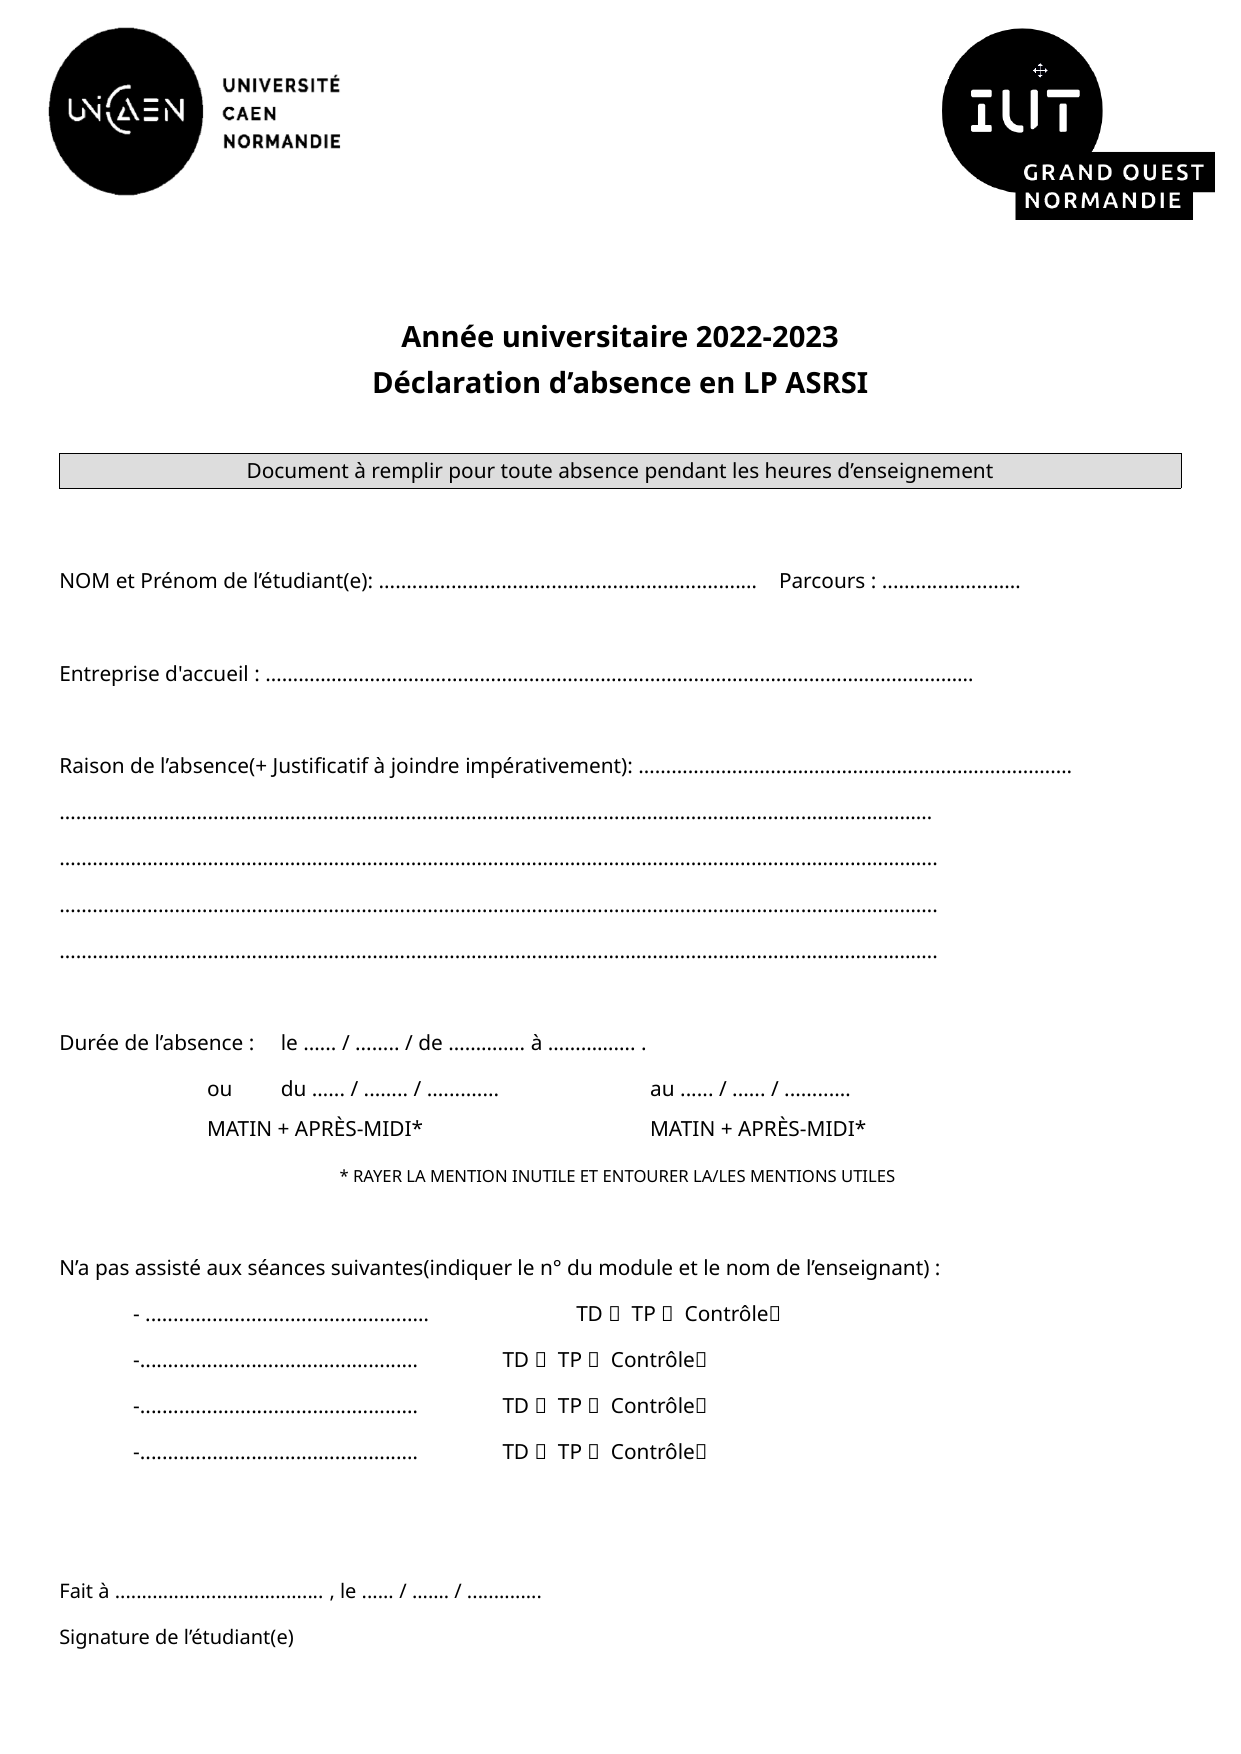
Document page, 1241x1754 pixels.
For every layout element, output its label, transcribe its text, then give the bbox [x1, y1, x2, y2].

text Raison de l’absence(+ Justificatif à joindre impérativement): ……………………………………………………………………. [59, 751, 1181, 780]
text - ................................................… TD  TP  Contrôle [59, 1299, 1181, 1327]
text Signature de l’étudiant(e) [59, 1622, 1181, 1651]
text -...............................................… TD  TP  Contrôle [59, 1437, 1181, 1466]
text Déclaration d’absence en LP ASRSI [59, 362, 1181, 402]
text * RAYER LA MENTION INUTILE ET ENTOURER LA/LES MENTIONS UTILES [59, 1161, 1181, 1189]
text -...............................................… TD  TP  Contrôle [59, 1345, 1181, 1374]
text MATIN + APRÈS-MIDI* MATIN + APRÈS-MIDI* [59, 1114, 1181, 1143]
text Document à remplir pour toute absence pendant les heures d’enseignement [60, 454, 1181, 488]
picture [48, 25, 345, 204]
text Fait à ....................................... , le ...... / ....… / .............. [59, 1576, 1181, 1604]
picture [913, 9, 1241, 248]
text Durée de l’absence : le .….. / ........ / de ………….. à ……………. . [59, 1028, 1181, 1057]
text -...............................................… TD  TP  Contrôle [59, 1391, 1181, 1420]
text N’a pas assisté aux séances suivantes(indiquer le n° du module et le nom de l’enseignant) : [59, 1253, 1181, 1281]
text ……………………………………………………………………………………………………………………………………………. [59, 890, 1181, 918]
text ……………………………………………………………………………………………………………………………………………. [59, 936, 1181, 964]
text ou du …... / ........ / ............. au ...... / ...... / .........… [59, 1074, 1181, 1103]
text ……………………………………………………………………………………………………………………………………………. [59, 843, 1181, 872]
text …………………………………………………………………………………………………………………………………………… [59, 797, 1181, 826]
text Entreprise d'accueil : ………………………………………………………………………………………………………………… [59, 659, 1181, 687]
text Année universitaire 2022-2023 [59, 316, 1181, 356]
text NOM et Prénom de l’étudiant(e): .................................................................… Parcours : ......................… [59, 567, 1181, 595]
